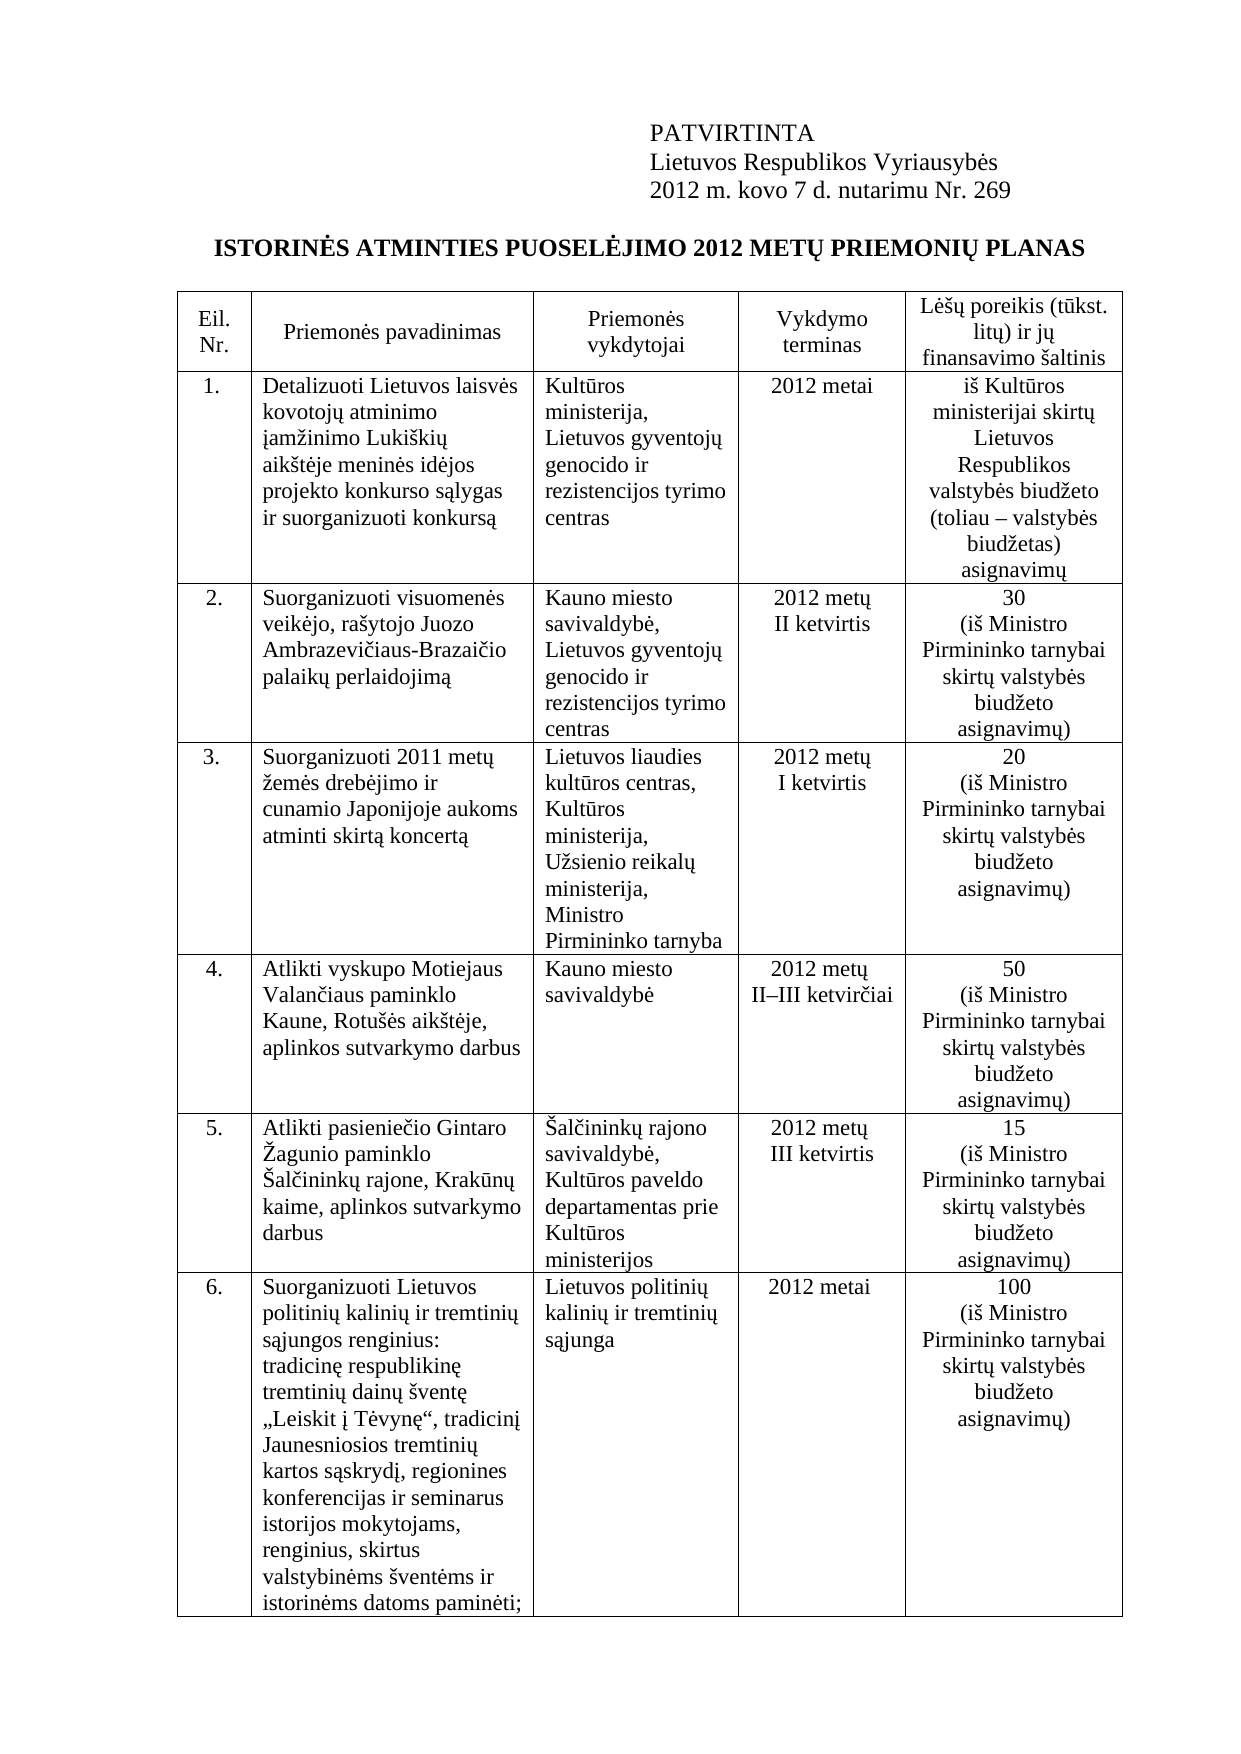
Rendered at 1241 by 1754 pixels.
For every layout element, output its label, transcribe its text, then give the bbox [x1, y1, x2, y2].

text PATVIRTINTA [649, 118, 1122, 147]
text Lietuvos Respublikos Vyriausybės [649, 147, 1122, 176]
table_cell Lietuvos liaudies kultūros centras, Kultūros ministerija, Užsienio reikalų ministerija, Ministro Pirmininko tarnyba [534, 743, 738, 954]
table_cell 3. [178, 743, 251, 954]
table_cell 6. [178, 1273, 251, 1616]
table_cell Detalizuoti Lietuvos laisvės kovotojų atminimo įamžinimo Lukiškių aikštėje meninės idėjos projekto konkurso sąlygas ir suorganizuoti konkursą [252, 372, 533, 583]
text 2012 m. kovo 7 d. nutarimu Nr. 269 [649, 176, 1122, 204]
table_cell Šalčininkų rajono savivaldybė, Kultūros paveldo departamentas prie Kultūros ministerijos [534, 1114, 738, 1272]
text ISTORINĖS ATMINTIES PUOSELĖJIMO 2012 METŲ PRIEMONIŲ PLANAS [177, 233, 1122, 262]
table_cell 2012 metų III ketvirtis [739, 1114, 905, 1272]
table_cell Kauno miesto savivaldybė, Lietuvos gyventojų genocido ir rezistencijos tyrimo centras [534, 584, 738, 742]
table_cell Lietuvos politinių kalinių ir tremtinių sąjunga [534, 1273, 738, 1616]
table_cell Suorganizuoti visuomenės veikėjo, rašytojo Juozo Ambrazevičiaus-Brazaičio palaikų perlaidojimą [252, 584, 533, 742]
table_header Lėšų poreikis (tūkst. litų) ir jų finansavimo šaltinis [906, 292, 1122, 371]
table_cell Atlikti pasieniečio Gintaro Žagunio paminklo Šalčininkų rajone, Krakūnų kaime, aplinkos sutvarkymo darbus [252, 1114, 533, 1272]
table_cell 2012 metų II–III ketvirčiai [739, 955, 905, 1113]
table_cell 2. [178, 584, 251, 742]
table_cell 2012 metų II ketvirtis [739, 584, 905, 742]
table_cell 2012 metai [739, 372, 905, 583]
table_header Eil. Nr. [178, 292, 251, 371]
table_header Priemonės pavadinimas [252, 292, 533, 371]
table_cell 2012 metų I ketvirtis [739, 743, 905, 954]
table_cell 20 (iš Ministro Pirmininko tarnybai skirtų valstybės biudžeto asignavimų) [906, 743, 1122, 954]
table_cell Atlikti vyskupo Motiejaus Valančiaus paminklo Kaune, Rotušės aikštėje, aplinkos sutvarkymo darbus [252, 955, 533, 1113]
table_cell Kauno miesto savivaldybė [534, 955, 738, 1113]
table_cell 5. [178, 1114, 251, 1272]
table_cell 2012 metai [739, 1273, 905, 1616]
table_cell iš Kultūros ministerijai skirtų Lietuvos Respublikos valstybės biudžeto (toliau – valstybės biudžetas) asignavimų [906, 372, 1122, 583]
table_cell 50 (iš Ministro Pirmininko tarnybai skirtų valstybės biudžeto asignavimų) [906, 955, 1122, 1113]
table_cell Suorganizuoti Lietuvos politinių kalinių ir tremtinių sąjungos renginius: tradicinę respublikinę tremtinių dainų šventę „Leiskit į Tėvynę“, tradicinį Jaunesniosios tremtinių kartos sąskrydį, regionines konferencijas ir seminarus istorijos mokytojams, renginius, skirtus valstybinėms šventėms ir istorinėms datoms paminėti; [252, 1273, 533, 1616]
table_cell 1. [178, 372, 251, 583]
table_cell 4. [178, 955, 251, 1113]
table_header Priemonės vykdytojai [534, 292, 738, 371]
table_cell 100 (iš Ministro Pirmininko tarnybai skirtų valstybės biudžeto asignavimų) [906, 1273, 1122, 1616]
table_cell 15 (iš Ministro Pirmininko tarnybai skirtų valstybės biudžeto asignavimų) [906, 1114, 1122, 1272]
table_cell Kultūros ministerija, Lietuvos gyventojų genocido ir rezistencijos tyrimo centras [534, 372, 738, 583]
table_cell 30 (iš Ministro Pirmininko tarnybai skirtų valstybės biudžeto asignavimų) [906, 584, 1122, 742]
table_cell Suorganizuoti 2011 metų žemės drebėjimo ir cunamio Japonijoje aukoms atminti skirtą koncertą [252, 743, 533, 954]
table_header Vykdymo terminas [739, 292, 905, 371]
